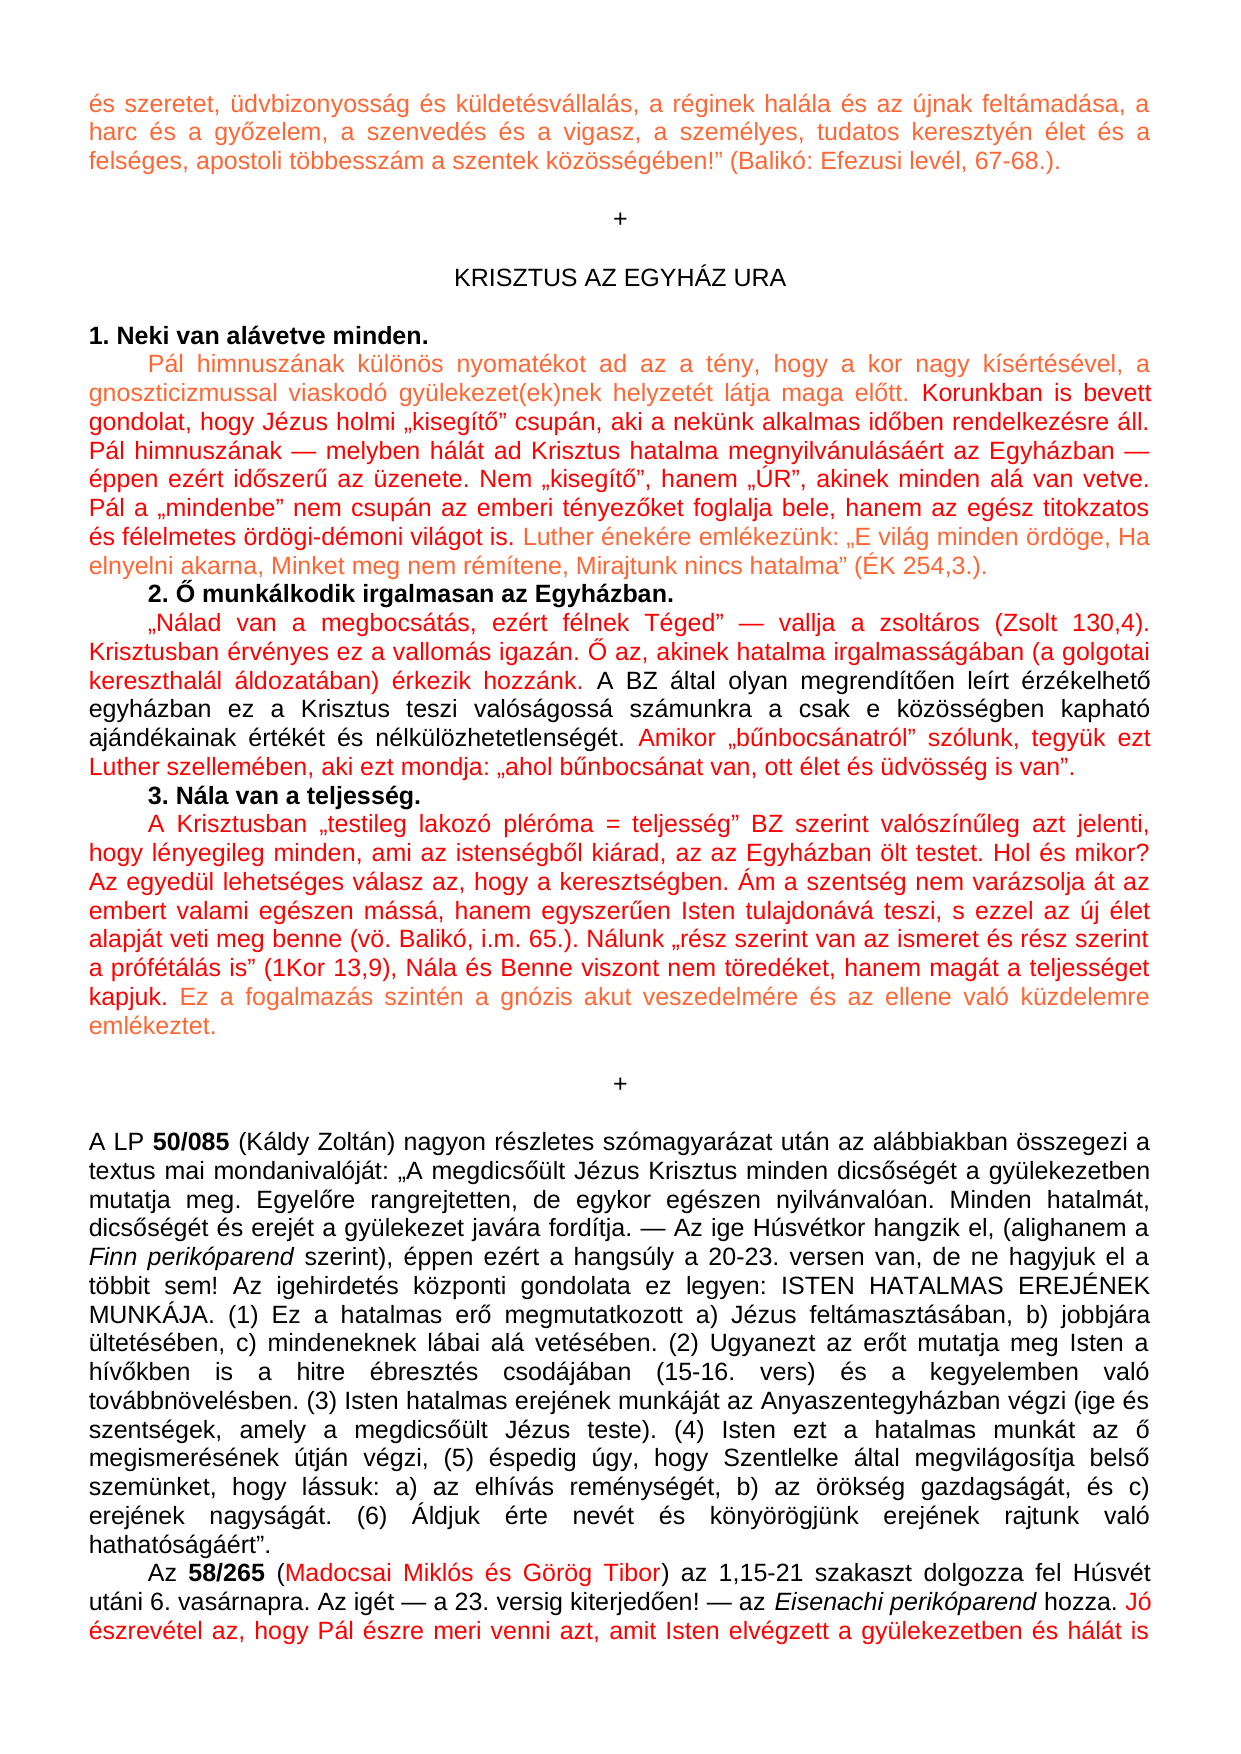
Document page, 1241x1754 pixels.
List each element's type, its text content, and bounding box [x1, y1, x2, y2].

text + [88, 204, 1152, 233]
text 1. Neki van alávetve minden. [88, 321, 1152, 349]
text KRISZTUS AZ EGYHÁZ URA [88, 262, 1152, 291]
text A Krisztusban „testileg lakozó pléróma = teljesség” BZ szerint valószínűleg azt jelenti, hogy lényegileg minden, ami az istenségből kiárad, az az Egyházban ölt testet. Hol és mikor? Az egyedül lehetséges válasz az, hogy a keresztségben. Ám a szentség nem varázsolja át az embert valami egészen mássá, hanem egyszerűen Isten tulajdonává teszi, s ezzel az új élet alapját veti meg benne (vö. Balikó, i.m. 65.). Nálunk „rész szerint van az ismeret és rész szerint a prófétálás is” (1Kor 13,9), Nála és Benne viszont nem töredéket, hanem magát a teljességet kapjuk. Ez a fogalmazás szintén a gnózis akut veszedelmére és az ellene való küzdelemre emlékeztet. [88, 809, 1152, 1039]
text Az 58/265 (Madocsai Miklós és Görög Tibor) az 1,15-21 szakaszt dolgozza fel Húsvét utáni 6. vasárnapra. Az igét ― a 23. versig kiterjedően! ― az Eisenachi perikóparend hozza. Jó észrevétel az, hogy Pál észre meri venni azt, amit Isten elvégzett a gyülekezetben és hálát is [88, 1558, 1152, 1645]
text és szeretet, üdvbizonyosság és küldetésvállalás, a réginek halála és az újnak feltámadása, a harc és a győzelem, a szenvedés és a vigasz, a személyes, tudatos keresztyén élet és a felséges, apostoli többesszám a szentek közösségében!” (Balikó: Efezusi levél, 67-68.). [88, 88, 1152, 175]
text 2. Ő munkálkodik irgalmasan az Egyházban. [88, 579, 1152, 608]
text + [88, 1069, 1152, 1098]
text 3. Nála van a teljesség. [88, 781, 1152, 809]
text A LP 50/085 (Káldy Zoltán) nagyon részletes szómagyarázat után az alábbiakban összegezi a textus mai mondanivalóját: „A megdicsőült Jézus Krisztus minden dicsőségét a gyülekezetben mutatja meg. Egyelőre rangrejtetten, de egykor egészen nyilvánvalóan. Minden hatalmát, dicsőségét és erejét a gyülekezet javára fordítja. ― Az ige Húsvétkor hangzik el, (alighanem a Finn perikóparend szerint), éppen ezért a hangsúly a 20-23. versen van, de ne hagyjuk el a többit sem! Az igehirdetés központi gondolata ez legyen: ISTEN HATALMAS EREJÉNEK MUNKÁJA. (1) Ez a hatalmas erő megmutatkozott a) Jézus feltámasztásában, b) jobbjára ültetésében, c) mindeneknek lábai alá vetésében. (2) Ugyanezt az erőt mutatja meg Isten a hívőkben is a hitre ébresztés csodájában (15-16. vers) és a kegyelemben való továbbnövelésben. (3) Isten hatalmas erejének munkáját az Anyaszentegyházban végzi (ige és szentségek, amely a megdicsőült Jézus teste). (4) Isten ezt a hatalmas munkát az ő megismerésének útján végzi, (5) éspedig úgy, hogy Szentlelke által megvilágosítja belső szemünket, hogy lássuk: a) az elhívás reménységét, b) az örökség gazdagságát, és c) erejének nagyságát. (6) Áldjuk érte nevét és könyörögjünk erejének rajtunk való hathatóságáért”. [88, 1127, 1152, 1558]
text Pál himnuszának különös nyomatékot ad az a tény, hogy a kor nagy kísértésével, a gnoszticizmussal viaskodó gyülekezet(ek)nek helyzetét látja maga előtt. Korunkban is bevett gondolat, hogy Jézus holmi „kisegítő” csupán, aki a nekünk alkalmas időben rendelkezésre áll. Pál himnuszának ― melyben hálát ad Krisztus hatalma megnyilvánulásáért az Egyházban ― éppen ezért időszerű az üzenete. Nem „kisegítő”, hanem „ÚR”, akinek minden alá van vetve. Pál a „mindenbe” nem csupán az emberi tényezőket foglalja bele, hanem az egész titokzatos és félelmetes ördögi-démoni világot is. Luther énekére emlékezünk: „E világ minden ördöge, Ha elnyelni akarna, Minket meg nem rémítene, Mirajtunk nincs hatalma” (ÉK 254,3.). [88, 349, 1152, 579]
text „Nálad van a megbocsátás, ezért félnek Téged” ― vallja a zsoltáros (Zsolt 130,4). Krisztusban érvényes ez a vallomás igazán. Ő az, akinek hatalma irgalmasságában (a golgotai kereszthalál áldozatában) érkezik hozzánk. A BZ által olyan megrendítően leírt érzékelhető egyházban ez a Krisztus teszi valóságossá számunkra a csak e közösségben kapható ajándékainak értékét és nélkülözhetetlenségét. Amikor „bűnbocsánatról” szólunk, tegyük ezt Luther szellemében, aki ezt mondja: „ahol bűnbocsánat van, ott élet és üdvösség is van”. [88, 608, 1152, 781]
